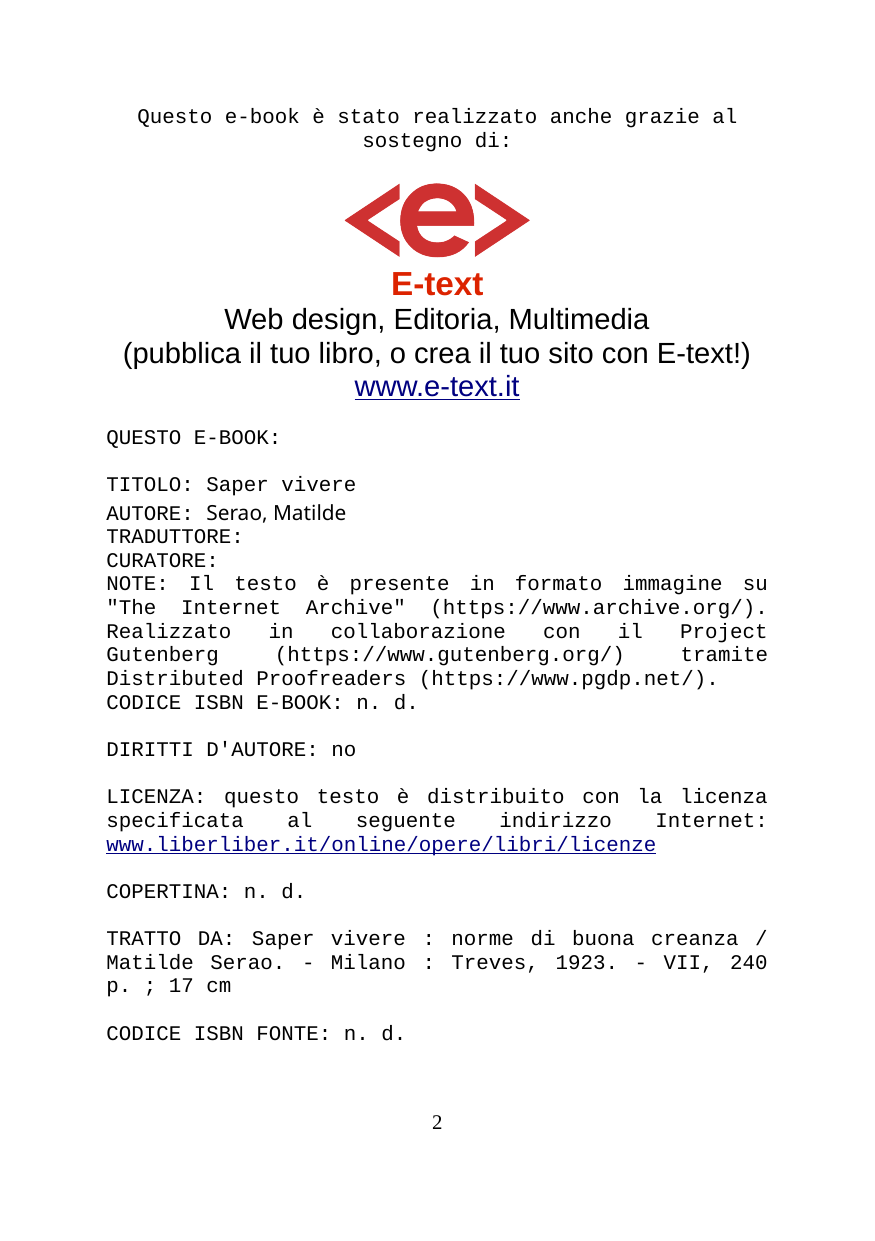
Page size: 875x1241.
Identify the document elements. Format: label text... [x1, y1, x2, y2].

text CODICE ISBN E-BOOK: n. d. [106, 692, 768, 715]
text Questo e-book è stato realizzato anche grazie al sostegno di: [106, 106, 768, 153]
text LICENZA: questo testo è distribuito con la licenza specificata al seguente indirizzo Internet: www.liberliber.it/online/opere/libri/licenze [106, 786, 768, 857]
text AUTORE: Serao, Matilde [106, 498, 768, 526]
text DIRITTI D'AUTORE: no [106, 739, 768, 763]
text www.e-text.it [106, 369, 768, 403]
text CURATORE: [106, 550, 768, 573]
text (pubblica il tuo libro, o crea il tuo sito con E-text!) [106, 336, 768, 369]
text NOTE: Il testo è presente in formato immagine su "The Internet Archive" (https://www.archive.org/). Realizzato in collaborazione con il Project Gutenberg (https://www.gutenberg.org/) tramite Distributed Proofreaders (https://www.pgdp.net/). [106, 573, 768, 692]
picture [343, 183, 531, 258]
text E-text [106, 264, 768, 302]
text TRADUTTORE: [106, 526, 768, 550]
text CODICE ISBN FONTE: n. d. [106, 1023, 768, 1046]
text COPERTINA: n. d. [106, 881, 768, 904]
text TITOLO: Saper vivere [106, 474, 768, 498]
text Web design, Editoria, Multimedia [106, 302, 768, 336]
text QUESTO E-BOOK: [106, 427, 768, 450]
text TRATTO DA: Saper vivere : norme di buona creanza / Matilde Serao. - Milano : Treves, 1923. - VII, 240 p. ; 17 cm [106, 928, 768, 999]
